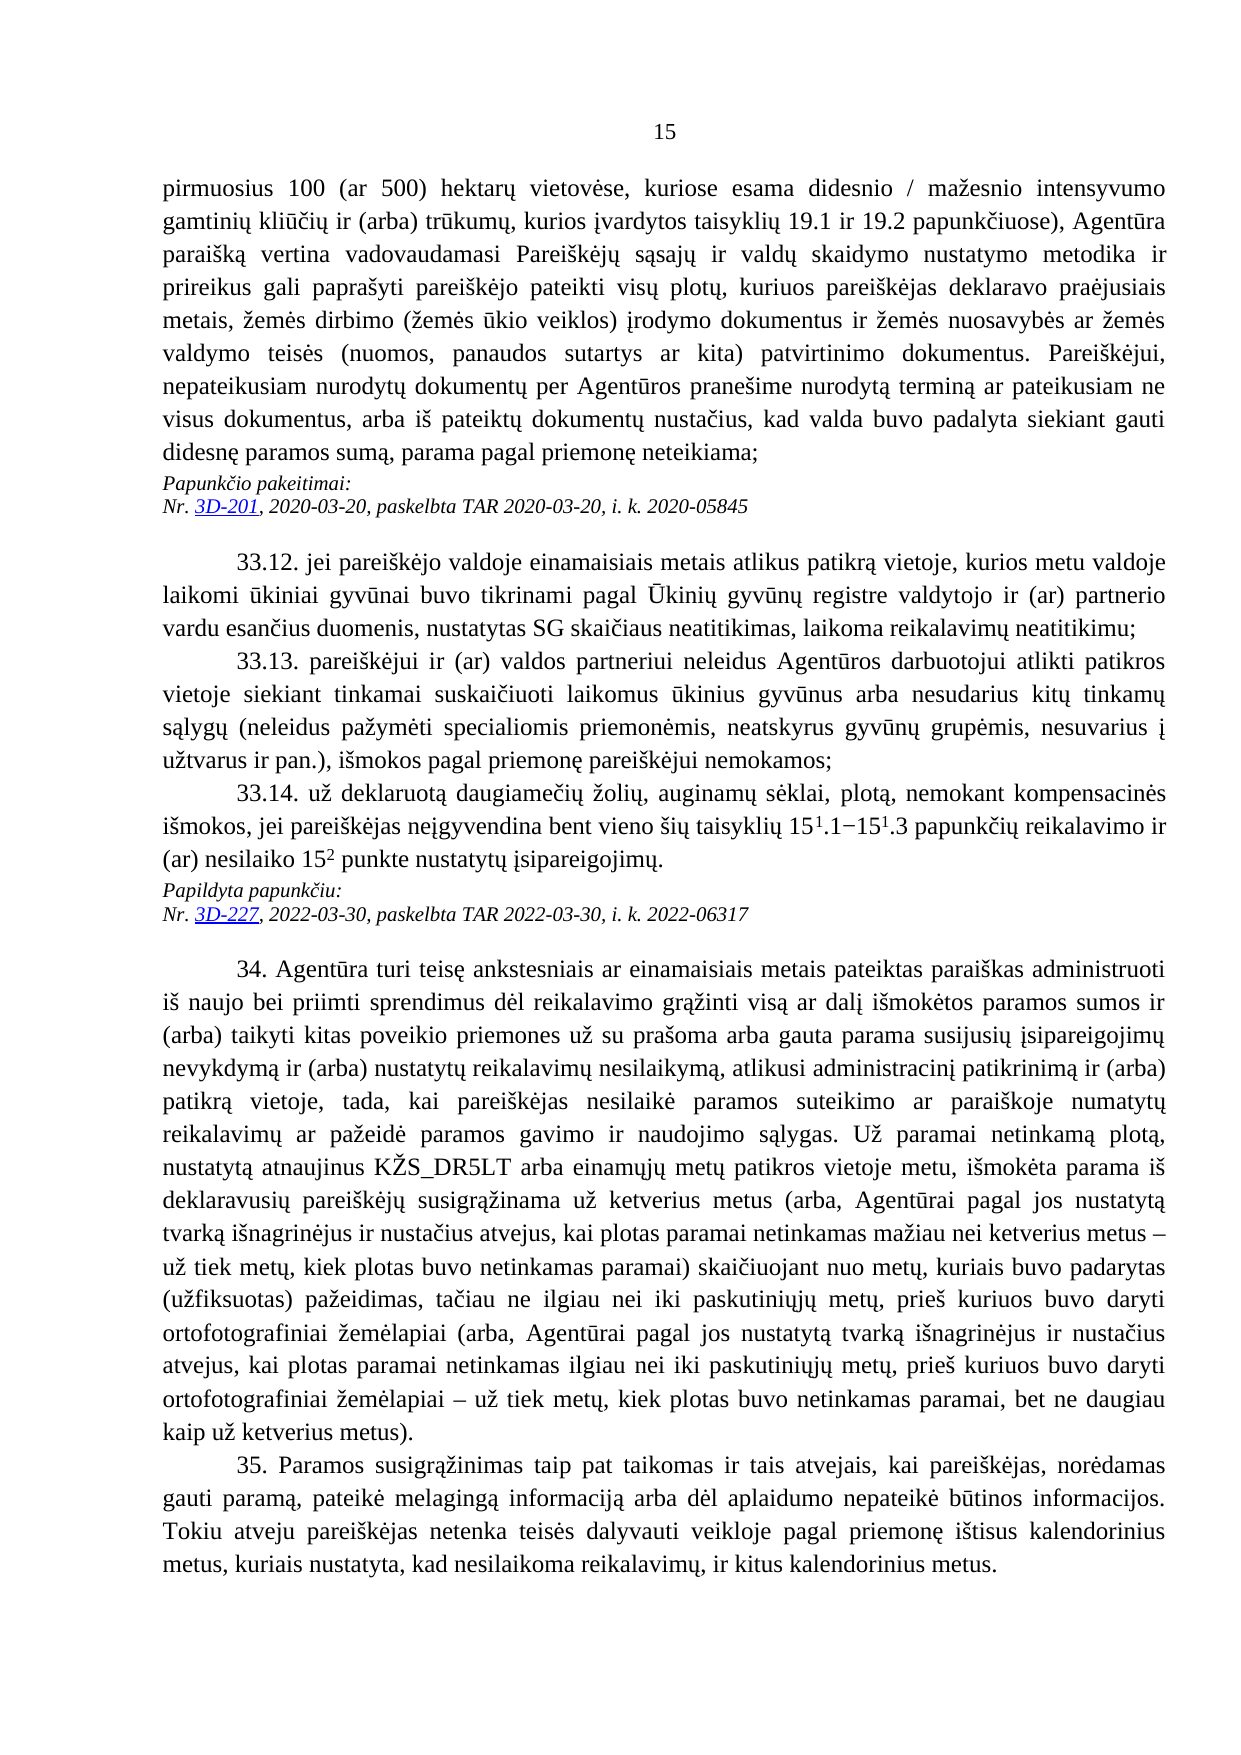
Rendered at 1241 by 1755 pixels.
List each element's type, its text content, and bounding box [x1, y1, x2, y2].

text 34. Agentūra turi teisę ankstesniais ar einamaisiais metais pateiktas paraiškas administruoti iš naujo bei priimti sprendimus dėl reikalavimo grąžinti visą ar dalį išmokėtos paramos sumos ir (arba) taikyti kitas poveikio priemones už su prašoma arba gauta parama susijusių įsipareigojimų nevykdymą ir (arba) nustatytų reikalavimų nesilaikymą, atlikusi administracinį patikrinimą ir (arba) patikrą vietoje, tada, kai pareiškėjas nesilaikė paramos suteikimo ar paraiškoje numatytų reikalavimų ar pažeidė paramos gavimo ir naudojimo sąlygas. Už paramai netinkamą plotą, nustatytą atnaujinus KŽS_DR5LT arba einamųjų metų patikros vietoje metu, išmokėta parama iš deklaravusių pareiškėjų susigrąžinama už ketverius metus (arba, Agentūrai pagal jos nustatytą tvarką išnagrinėjus ir nustačius atvejus, kai plotas paramai netinkamas mažiau nei ketverius metus – už tiek metų, kiek plotas buvo netinkamas paramai) skaičiuojant nuo metų, kuriais buvo padarytas (užfiksuotas) pažeidimas, tačiau ne ilgiau nei iki paskutiniųjų metų, prieš kuriuos buvo daryti ortofotografiniai žemėlapiai (arba, Agentūrai pagal jos nustatytą tvarką išnagrinėjus ir nustačius atvejus, kai plotas paramai netinkamas ilgiau nei iki paskutiniųjų metų, prieš kuriuos buvo daryti ortofotografiniai žemėlapiai – už tiek metų, kiek plotas buvo netinkamas paramai, bet ne daugiau kaip už ketverius metus). [162, 954, 1167, 1445]
text Nr. 3D-201, 2020-03-20, paskelbta TAR 2020-03-20, i. k. 2020-05845 [162, 494, 1167, 518]
text Papunkčio pakeitimai: [162, 470, 1167, 494]
text 35. Paramos susigrąžinimas taip pat taikomas ir tais atvejais, kai pareiškėjas, norėdamas gauti paramą, pateikė melagingą informaciją arba dėl aplaidumo nepateikė būtinos informacijos. Tokiu atveju pareiškėjas netenka teisės dalyvauti veikloje pagal priemonę ištisus kalendorinius metus, kuriais nustatyta, kad nesilaikoma reikalavimų, ir kitus kalendorinius metus. [162, 1450, 1167, 1577]
text 33.13. pareiškėjui ir (ar) valdos partneriui neleidus Agentūros darbuotojui atlikti patikros vietoje siekiant tinkamai suskaičiuoti laikomus ūkinius gyvūnus arba nesudarius kitų tinkamų sąlygų (neleidus pažymėti specialiomis priemonėmis, neatskyrus gyvūnų grupėmis, nesuvarius į užtvarus ir pan.), išmokos pagal priemonę pareiškėjui nemokamos; [162, 646, 1167, 774]
text pirmuosius 100 (ar 500) hektarų vietovėse, kuriose esama didesnio / mažesnio intensyvumo gamtinių kliūčių ir (arba) trūkumų, kurios įvardytos taisyklių 19.1 ir 19.2 papunkčiuose), Agentūra paraišką vertina vadovaudamasi Pareiškėjų sąsajų ir valdų skaidymo nustatymo metodika ir prireikus gali paprašyti pareiškėjo pateikti visų plotų, kuriuos pareiškėjas deklaravo praėjusiais metais, žemės dirbimo (žemės ūkio veiklos) įrodymo dokumentus ir žemės nuosavybės ar žemės valdymo teisės (nuomos, panaudos sutartys ar kita) patvirtinimo dokumentus. Pareiškėjui, nepateikusiam nurodytų dokumentų per Agentūros pranešime nurodytą terminą ar pateikusiam ne visus dokumentus, arba iš pateiktų dokumentų nustačius, kad valda buvo padalyta siekiant gauti didesnę paramos sumą, parama pagal priemonę neteikiama; [162, 173, 1167, 466]
text Nr. 3D-227, 2022-03-30, paskelbta TAR 2022-03-30, i. k. 2022-06317 [162, 902, 1167, 926]
text 33.12. jei pareiškėjo valdoje einamaisiais metais atlikus patikrą vietoje, kurios metu valdoje laikomi ūkiniai gyvūnai buvo tikrinami pagal Ūkinių gyvūnų registre valdytojo ir (ar) partnerio vardu esančius duomenis, nustatytas SG skaičiaus neatitikimas, laikoma reikalavimų neatitikimu; [162, 547, 1167, 642]
text Papildyta papunkčiu: [162, 877, 1167, 902]
text 33.14. už deklaruotą daugiamečių žolių, auginamų sėklai, plotą, nemokant kompensacinės išmokos, jei pareiškėjas neįgyvendina bent vieno šių taisyklių 151.1−151.3 papunkčių reikalavimo ir (ar) nesilaiko 152 punkte nustatytų įsipareigojimų. [162, 778, 1167, 873]
